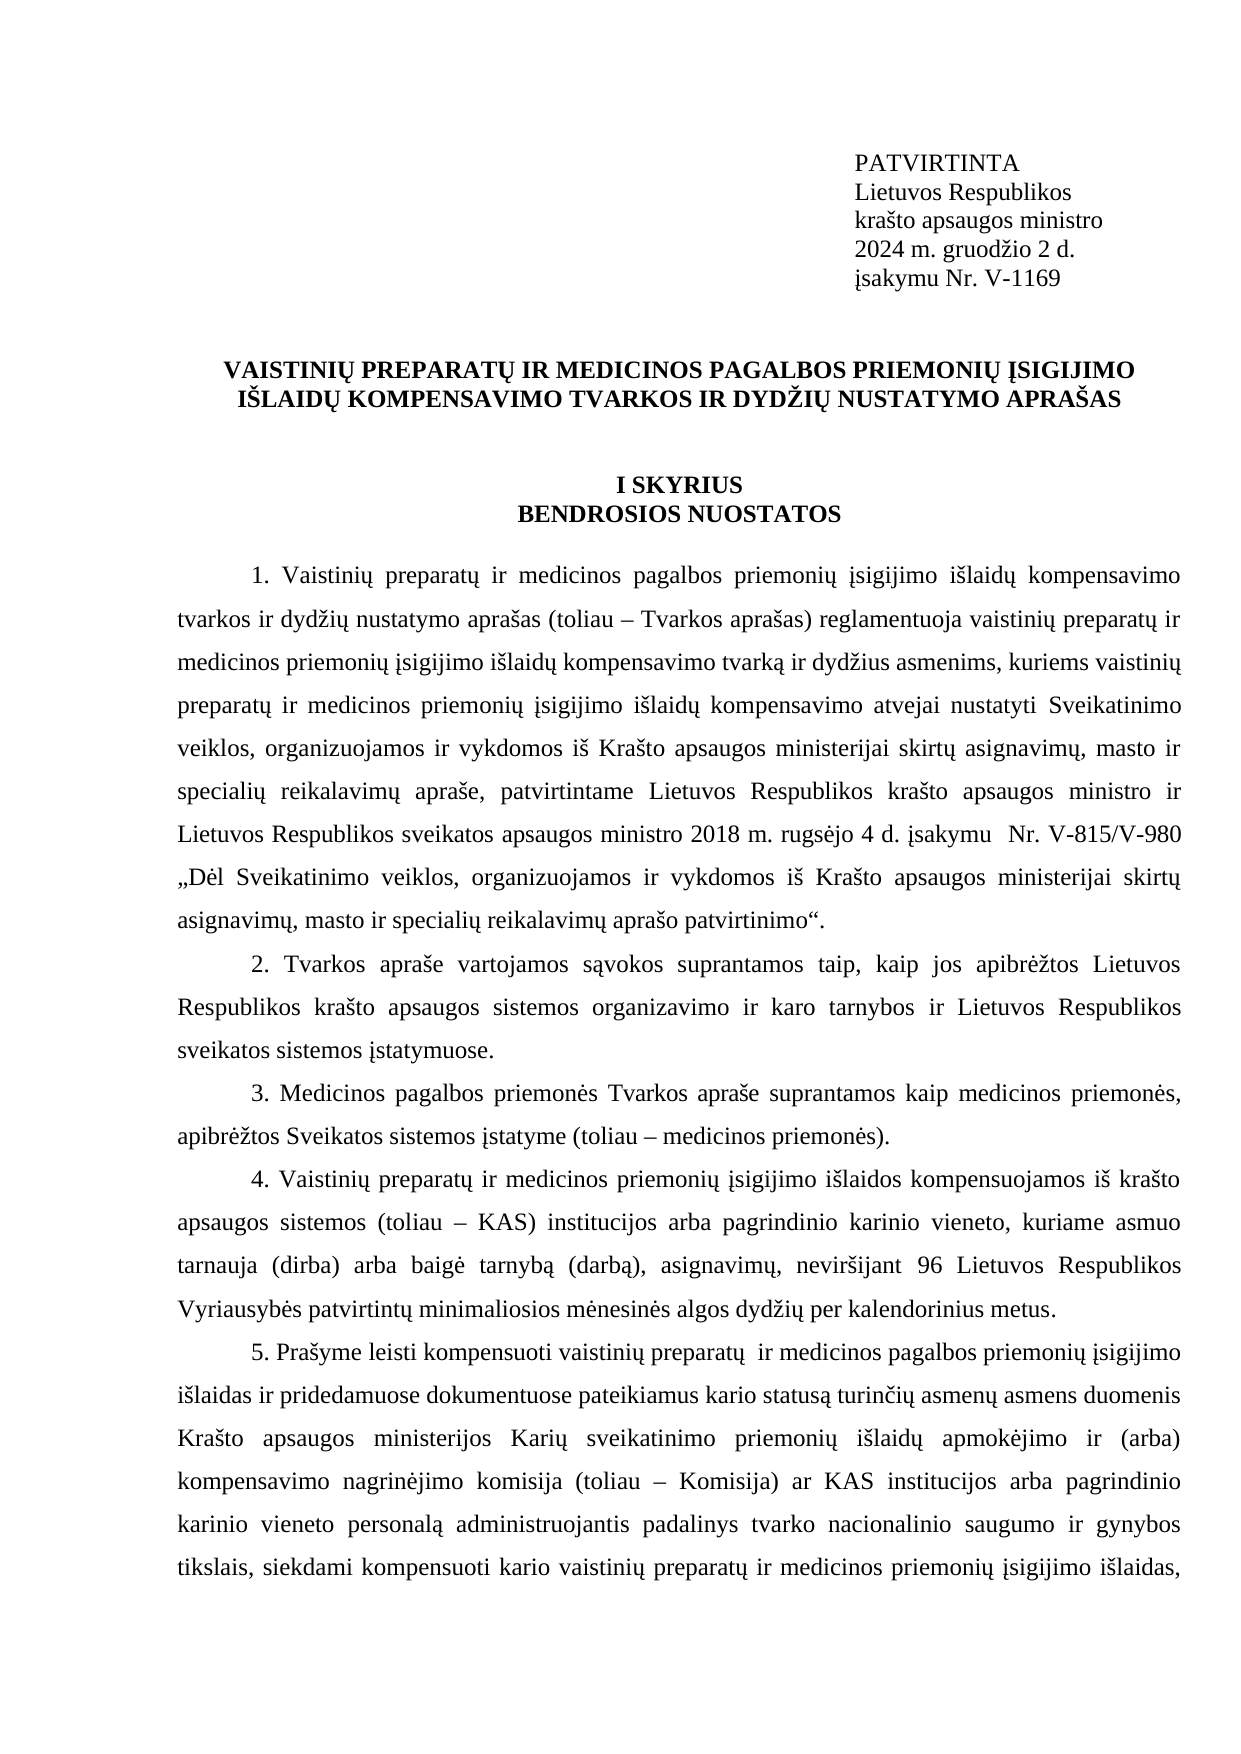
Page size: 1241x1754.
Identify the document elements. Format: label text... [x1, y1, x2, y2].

text VAISTINIŲ PREPARATŲ IR MEDICINOS PAGALBOS PRIEMONIŲ ĮSIGIJIMO IŠLAIDŲ KOMPENSAVIMO TVARKOS IR DYDŽIŲ NUSTATYMO APRAŠAS [177, 355, 1182, 412]
text krašto apsaugos ministro [177, 206, 1182, 234]
text I SKYRIUS [177, 470, 1182, 499]
text PATVIRTINTA [177, 148, 1182, 177]
text 2. Tvarkos apraše vartojamos sąvokos suprantamos taip, kaip jos apibrėžtos Lietuvos Respublikos krašto apsaugos sistemos organizavimo ir karo tarnybos ir Lietuvos Respublikos sveikatos sistemos įstatymuose. [177, 949, 1182, 1064]
text 2024 m. gruodžio 2 d. [177, 234, 1182, 263]
text Lietuvos Respublikos [177, 177, 1182, 206]
text 3. Medicinos pagalbos priemonės Tvarkos apraše suprantamos kaip medicinos priemonės, apibrėžtos Sveikatos sistemos įstatyme (toliau – medicinos priemonės). [177, 1078, 1182, 1150]
text 4. Vaistinių preparatų ir medicinos priemonių įsigijimo išlaidos kompensuojamos iš krašto apsaugos sistemos (toliau – KAS) institucijos arba pagrindinio karinio vieneto, kuriame asmuo tarnauja (dirba) arba baigė tarnybą (darbą), asignavimų, neviršijant 96 Lietuvos Respublikos Vyriausybės patvirtintų minimaliosios mėnesinės algos dydžių per kalendorinius metus. [177, 1164, 1182, 1322]
text įsakymu Nr. V-1169 [177, 263, 1182, 292]
text BENDROSIOS NUOSTATOS [177, 499, 1182, 527]
text 5. Prašyme leisti kompensuoti vaistinių preparatų ir medicinos pagalbos priemonių įsigijimo išlaidas ir pridedamuose dokumentuose pateikiamus kario statusą turinčių asmenų asmens duomenis Krašto apsaugos ministerijos Karių sveikatinimo priemonių išlaidų apmokėjimo ir (arba) kompensavimo nagrinėjimo komisija (toliau – Komisija) ar KAS institucijos arba pagrindinio karinio vieneto personalą administruojantis padalinys tvarko nacionalinio saugumo ir gynybos tikslais, siekdami kompensuoti kario vaistinių preparatų ir medicinos priemonių įsigijimo išlaidas, [177, 1337, 1182, 1581]
text 1. Vaistinių preparatų ir medicinos pagalbos priemonių įsigijimo išlaidų kompensavimo tvarkos ir dydžių nustatymo aprašas (toliau – Tvarkos aprašas) reglamentuoja vaistinių preparatų ir medicinos priemonių įsigijimo išlaidų kompensavimo tvarką ir dydžius asmenims, kuriems vaistinių preparatų ir medicinos priemonių įsigijimo išlaidų kompensavimo atvejai nustatyti Sveikatinimo veiklos, organizuojamos ir vykdomos iš Krašto apsaugos ministerijai skirtų asignavimų, masto ir specialių reikalavimų apraše, patvirtintame Lietuvos Respublikos krašto apsaugos ministro ir Lietuvos Respublikos sveikatos apsaugos ministro 2018 m. rugsėjo 4 d. įsakymu Nr. V-815/V-980 „Dėl Sveikatinimo veiklos, organizuojamos ir vykdomos iš Krašto apsaugos ministerijai skirtų asignavimų, masto ir specialių reikalavimų aprašo patvirtinimo“. [177, 561, 1182, 934]
